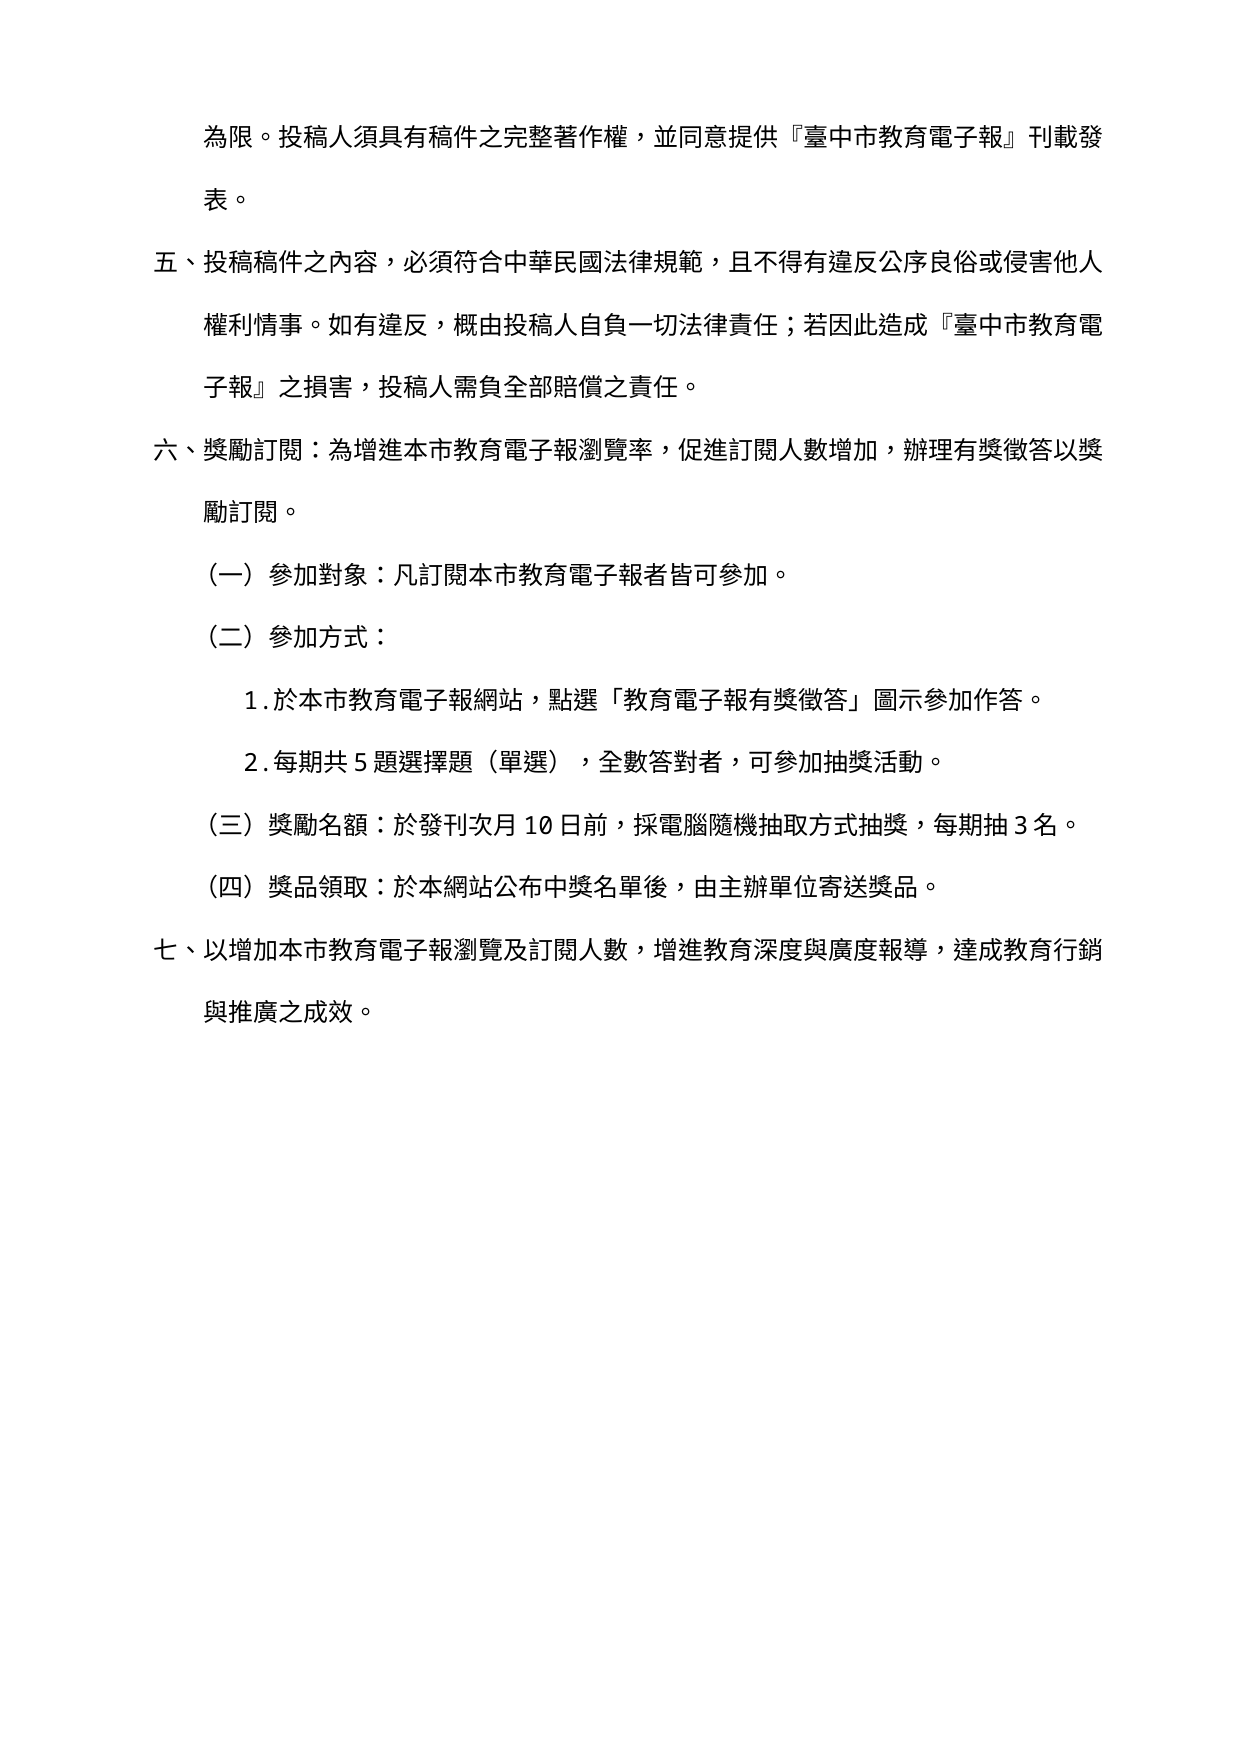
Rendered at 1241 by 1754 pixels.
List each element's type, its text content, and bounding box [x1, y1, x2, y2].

text 1.於本市教育電子報網站，點選「教育電子報有獎徵答」圖示參加作答。 [243, 657, 1122, 719]
text 七、以增加本市教育電子報瀏覽及訂閱人數，增進教育深度與廣度報導，達成教育行銷與推廣之成效。 [153, 907, 1122, 1032]
text 五、投稿稿件之內容，必須符合中華民國法律規範，且不得有違反公序良俗或侵害他人權利情事。如有違反，概由投稿人自負一切法律責任；若因此造成『臺中市教育電子報』之損害，投稿人需負全部賠償之責任。 [153, 219, 1122, 407]
text 六、獎勵訂閱：為增進本市教育電子報瀏覽率，促進訂閱人數增加，辦理有獎徵答以獎勵訂閱。 [153, 407, 1122, 532]
text 為限。投稿人須具有稿件之完整著作權，並同意提供『臺中市教育電子報』刊載發表。 [153, 94, 1122, 219]
text （三）獎勵名額：於發刊次月10日前，採電腦隨機抽取方式抽獎，每期抽3名。 [193, 782, 1122, 844]
text （四）獎品領取：於本網站公布中獎名單後，由主辦單位寄送獎品。 [193, 844, 1122, 907]
text （一）參加對象：凡訂閱本市教育電子報者皆可參加。 [193, 532, 1122, 594]
text （二）參加方式： [193, 594, 1122, 657]
text 2.每期共5題選擇題（單選），全數答對者，可參加抽獎活動。 [243, 719, 1122, 782]
